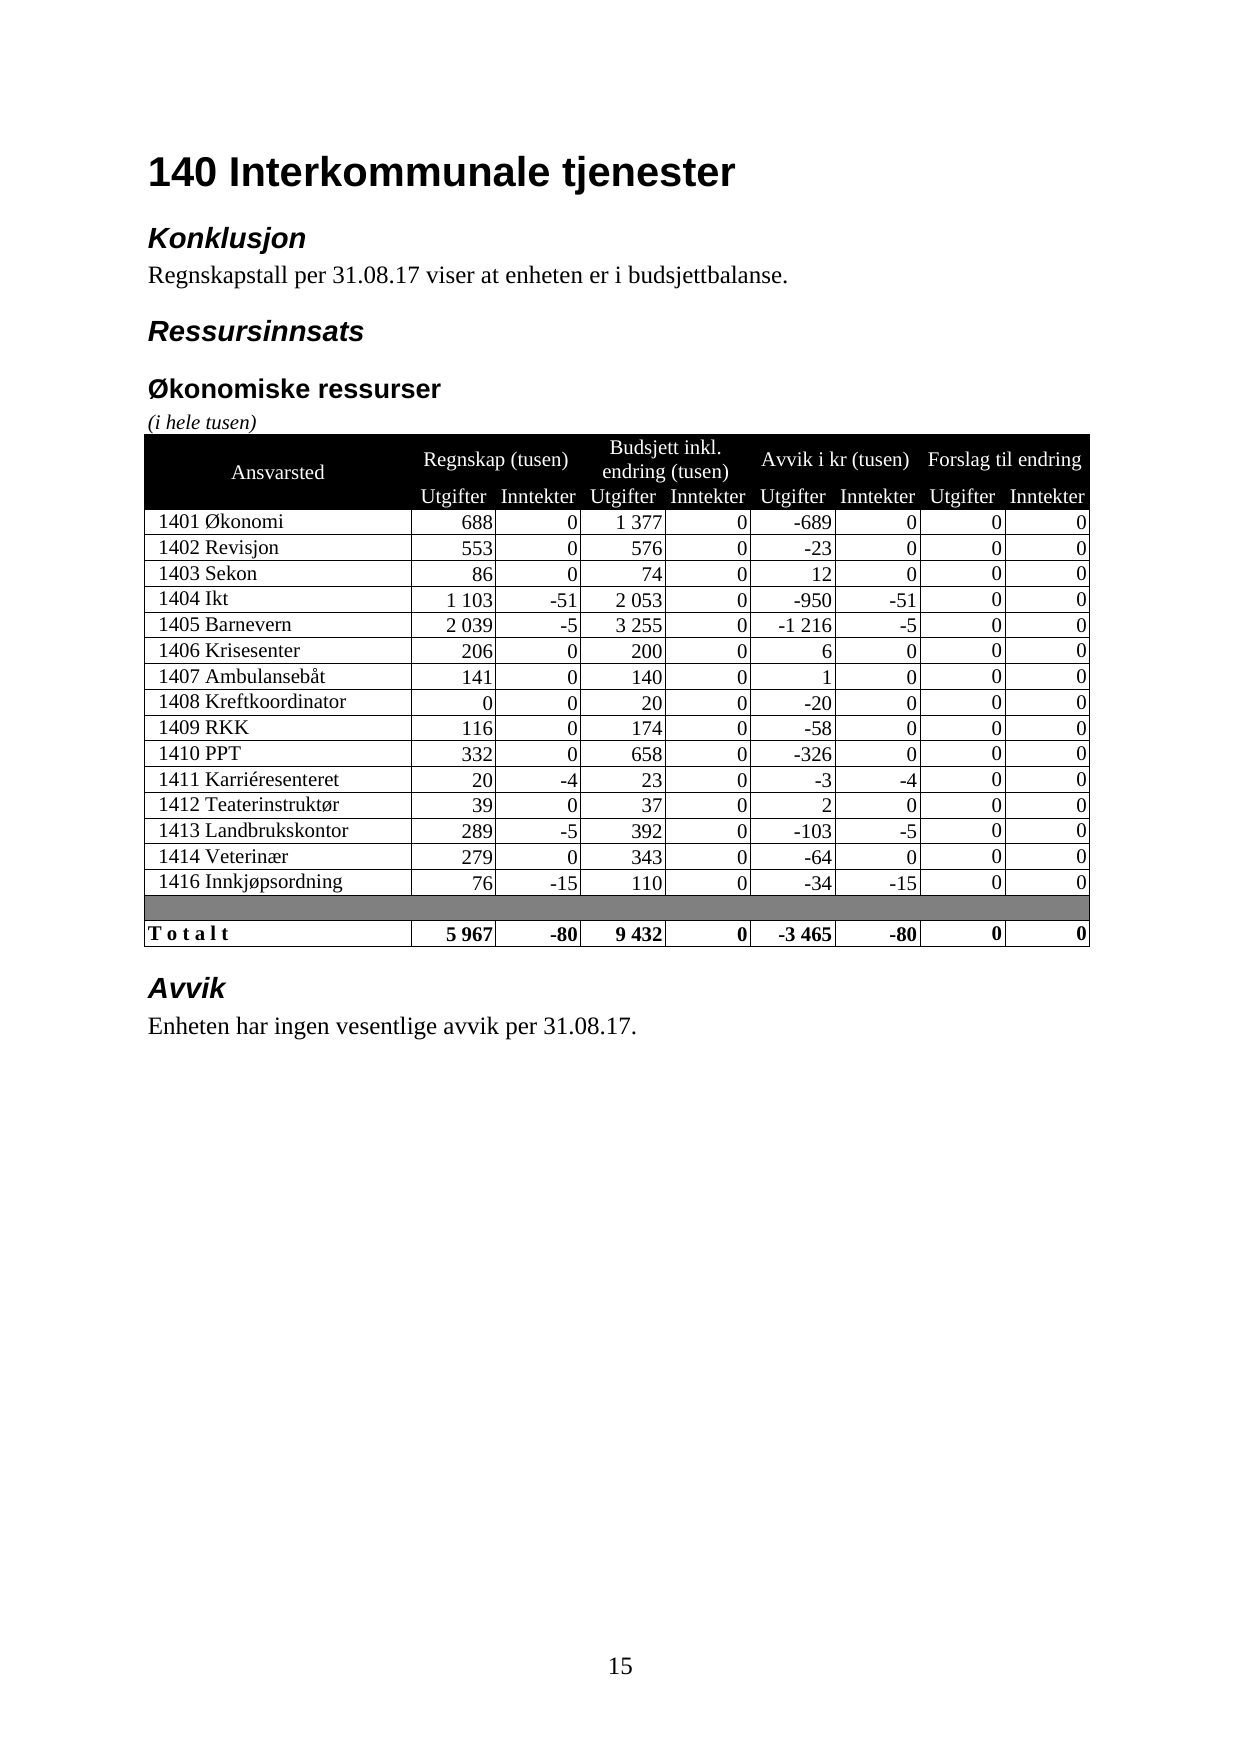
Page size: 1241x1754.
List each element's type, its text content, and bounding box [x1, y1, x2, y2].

table_header Forslag til endring [921, 435, 1089, 483]
table_cell 0 [836, 793, 920, 817]
table_cell 0 [666, 767, 750, 792]
table_cell 0 [1006, 510, 1089, 534]
table_cell 688 [412, 510, 495, 534]
table_cell 0 [496, 510, 580, 534]
table_cell Utgifter [412, 484, 495, 509]
table_cell 343 [581, 844, 665, 869]
table_cell 0 [496, 716, 580, 740]
table_cell 86 [412, 561, 495, 586]
table_cell -15 [836, 870, 920, 894]
table_cell 110 [581, 870, 665, 894]
table_cell 1406 Krisesenter [145, 638, 411, 663]
table_cell 0 [1006, 535, 1089, 560]
table_cell -80 [496, 921, 580, 946]
text Regnskapstall per 31.08.17 viser at enheten er i budsjettbalanse. [148, 260, 1092, 289]
table_cell 0 [921, 741, 1005, 766]
table_cell 0 [921, 510, 1005, 534]
table_cell 1412 Teaterinstruktør [145, 793, 411, 817]
table_cell 0 [666, 844, 750, 869]
table_cell 174 [581, 716, 665, 740]
table_cell [750, 896, 835, 920]
table_cell Inntekter [496, 484, 580, 509]
table_cell 0 [496, 793, 580, 817]
table_cell 0 [836, 638, 920, 663]
subtitle 140 Interkommunale tjenester [148, 148, 1092, 196]
table_cell 0 [666, 587, 750, 612]
table_cell -950 [751, 587, 835, 612]
table_cell 5 967 [412, 921, 495, 946]
table_cell 0 [836, 561, 920, 586]
table_cell T o t a l t [145, 921, 411, 946]
table_cell -5 [496, 819, 580, 843]
table_cell 0 [921, 870, 1005, 894]
table_cell Utgifter [921, 484, 1005, 509]
table_cell 0 [1006, 587, 1089, 612]
table_cell 0 [496, 690, 580, 714]
table_cell 1404 Ikt [145, 587, 411, 612]
table_cell 0 [836, 535, 920, 560]
table_cell 0 [921, 767, 1005, 792]
table_header Budsjett inkl. endring (tusen) [581, 435, 750, 483]
table_cell 0 [921, 587, 1005, 612]
table_cell [920, 896, 1005, 920]
table_cell 0 [836, 510, 920, 534]
table_cell Inntekter [836, 484, 920, 509]
table_cell 289 [412, 819, 495, 843]
table_cell 1407 Ambulansebåt [145, 664, 411, 689]
table_cell 2 053 [581, 587, 665, 612]
table_cell 0 [1006, 870, 1089, 894]
table_cell 0 [836, 690, 920, 714]
table_cell -326 [751, 741, 835, 766]
table_cell 0 [496, 638, 580, 663]
table_cell 0 [1006, 741, 1089, 766]
table_cell 6 [751, 638, 835, 663]
table_cell -689 [751, 510, 835, 534]
table_cell 0 [666, 535, 750, 560]
subtitle Avvik [148, 972, 1092, 1005]
table_cell 0 [1006, 819, 1089, 843]
table_cell 37 [581, 793, 665, 817]
table_cell 20 [581, 690, 665, 714]
table_cell 0 [666, 870, 750, 894]
table_cell -103 [751, 819, 835, 843]
table_cell 2 039 [412, 613, 495, 637]
table_cell -23 [751, 535, 835, 560]
table_cell 0 [666, 819, 750, 843]
table_cell 0 [921, 690, 1005, 714]
table_cell 9 432 [581, 921, 665, 946]
table_cell -80 [836, 921, 920, 946]
table_cell Inntekter [1006, 484, 1089, 509]
table_cell 0 [921, 613, 1005, 637]
table_cell 1411 Karriéresenteret [145, 767, 411, 792]
table_cell Utgifter [751, 484, 835, 509]
subtitle Økonomiske ressurser [148, 373, 1092, 404]
table_cell 0 [921, 638, 1005, 663]
table_cell 332 [412, 741, 495, 766]
table_cell 1416 Innkjøpsordning [145, 870, 411, 894]
table_cell -4 [836, 767, 920, 792]
table_cell 0 [666, 613, 750, 637]
table_cell -1 216 [751, 613, 835, 637]
table_cell 1 103 [412, 587, 495, 612]
table_cell 0 [921, 793, 1005, 817]
table_header Ansvarsted [145, 435, 411, 509]
table_cell 0 [666, 690, 750, 714]
table_cell 0 [1006, 690, 1089, 714]
table_header Avvik i kr (tusen) [751, 435, 920, 483]
table_cell 392 [581, 819, 665, 843]
table_cell Utgifter [581, 484, 665, 509]
table_cell [1005, 896, 1089, 920]
table_cell -3 465 [751, 921, 835, 946]
table_cell 1401 Økonomi [145, 510, 411, 534]
table_header Regnskap (tusen) [412, 435, 580, 483]
table_cell 0 [921, 819, 1005, 843]
table_cell 1413 Landbrukskontor [145, 819, 411, 843]
table_cell 0 [666, 741, 750, 766]
table_cell 1410 PPT [145, 741, 411, 766]
table_cell 141 [412, 664, 495, 689]
table_cell 0 [666, 561, 750, 586]
table_cell 1402 Revisjon [145, 535, 411, 560]
table_cell 1403 Sekon [145, 561, 411, 586]
table_cell [665, 896, 750, 920]
table_cell -64 [751, 844, 835, 869]
table_cell 0 [1006, 767, 1089, 792]
table_cell [496, 896, 581, 920]
table_cell 0 [496, 741, 580, 766]
table_cell 0 [836, 844, 920, 869]
table_cell 0 [921, 535, 1005, 560]
table_cell 0 [1006, 716, 1089, 740]
table_cell 12 [751, 561, 835, 586]
table_cell 0 [666, 921, 750, 946]
table_cell -58 [751, 716, 835, 740]
table_cell -34 [751, 870, 835, 894]
table_cell 0 [1006, 921, 1089, 946]
table_cell 0 [1006, 793, 1089, 817]
table_cell 0 [836, 716, 920, 740]
table_cell [581, 896, 665, 920]
table_cell 206 [412, 638, 495, 663]
table_cell 2 [751, 793, 835, 817]
table_cell 0 [1006, 613, 1089, 637]
table_cell 140 [581, 664, 665, 689]
table_cell 0 [921, 664, 1005, 689]
text (i hele tusen) [148, 410, 1092, 434]
table_cell [145, 896, 411, 920]
text Enheten har ingen vesentlige avvik per 31.08.17. [148, 1011, 1092, 1040]
table_cell 0 [496, 561, 580, 586]
table_cell 23 [581, 767, 665, 792]
table_cell 116 [412, 716, 495, 740]
table_cell -3 [751, 767, 835, 792]
table_cell 0 [1006, 561, 1089, 586]
table_cell [411, 896, 496, 920]
table_cell 553 [412, 535, 495, 560]
table_cell 0 [921, 844, 1005, 869]
table_cell -51 [836, 587, 920, 612]
table_cell 0 [921, 561, 1005, 586]
table_cell 0 [921, 716, 1005, 740]
table_cell 0 [666, 510, 750, 534]
table_cell 0 [666, 638, 750, 663]
table_cell -5 [836, 819, 920, 843]
table_cell 279 [412, 844, 495, 869]
table_cell 0 [496, 535, 580, 560]
table_cell 1 [751, 664, 835, 689]
table_cell 20 [412, 767, 495, 792]
table_cell -5 [836, 613, 920, 637]
table_cell 76 [412, 870, 495, 894]
table_cell 658 [581, 741, 665, 766]
table_cell 0 [496, 844, 580, 869]
table_cell 1414 Veterinær [145, 844, 411, 869]
table_cell 0 [666, 716, 750, 740]
subtitle Konklusjon [148, 221, 1092, 254]
table_cell -51 [496, 587, 580, 612]
table_cell 0 [666, 793, 750, 817]
table_cell 0 [1006, 664, 1089, 689]
table_cell -15 [496, 870, 580, 894]
table_cell 0 [836, 664, 920, 689]
table_cell -5 [496, 613, 580, 637]
table_cell 0 [1006, 638, 1089, 663]
table_cell 200 [581, 638, 665, 663]
table_cell 0 [412, 690, 495, 714]
table_cell 0 [1006, 844, 1089, 869]
table_cell 0 [496, 664, 580, 689]
table_cell 1 377 [581, 510, 665, 534]
table_cell 0 [836, 741, 920, 766]
table_cell 3 255 [581, 613, 665, 637]
table_cell 0 [921, 921, 1005, 946]
table_cell -20 [751, 690, 835, 714]
table_cell 0 [666, 664, 750, 689]
table_cell 1405 Barnevern [145, 613, 411, 637]
subtitle Ressursinnsats [148, 314, 1092, 348]
table_cell [835, 896, 920, 920]
table_cell -4 [496, 767, 580, 792]
table_cell 1408 Kreftkoordinator [145, 690, 411, 714]
table_cell 39 [412, 793, 495, 817]
table_cell Inntekter [666, 484, 750, 509]
table_cell 576 [581, 535, 665, 560]
table_cell 74 [581, 561, 665, 586]
table_cell 1409 RKK [145, 716, 411, 740]
